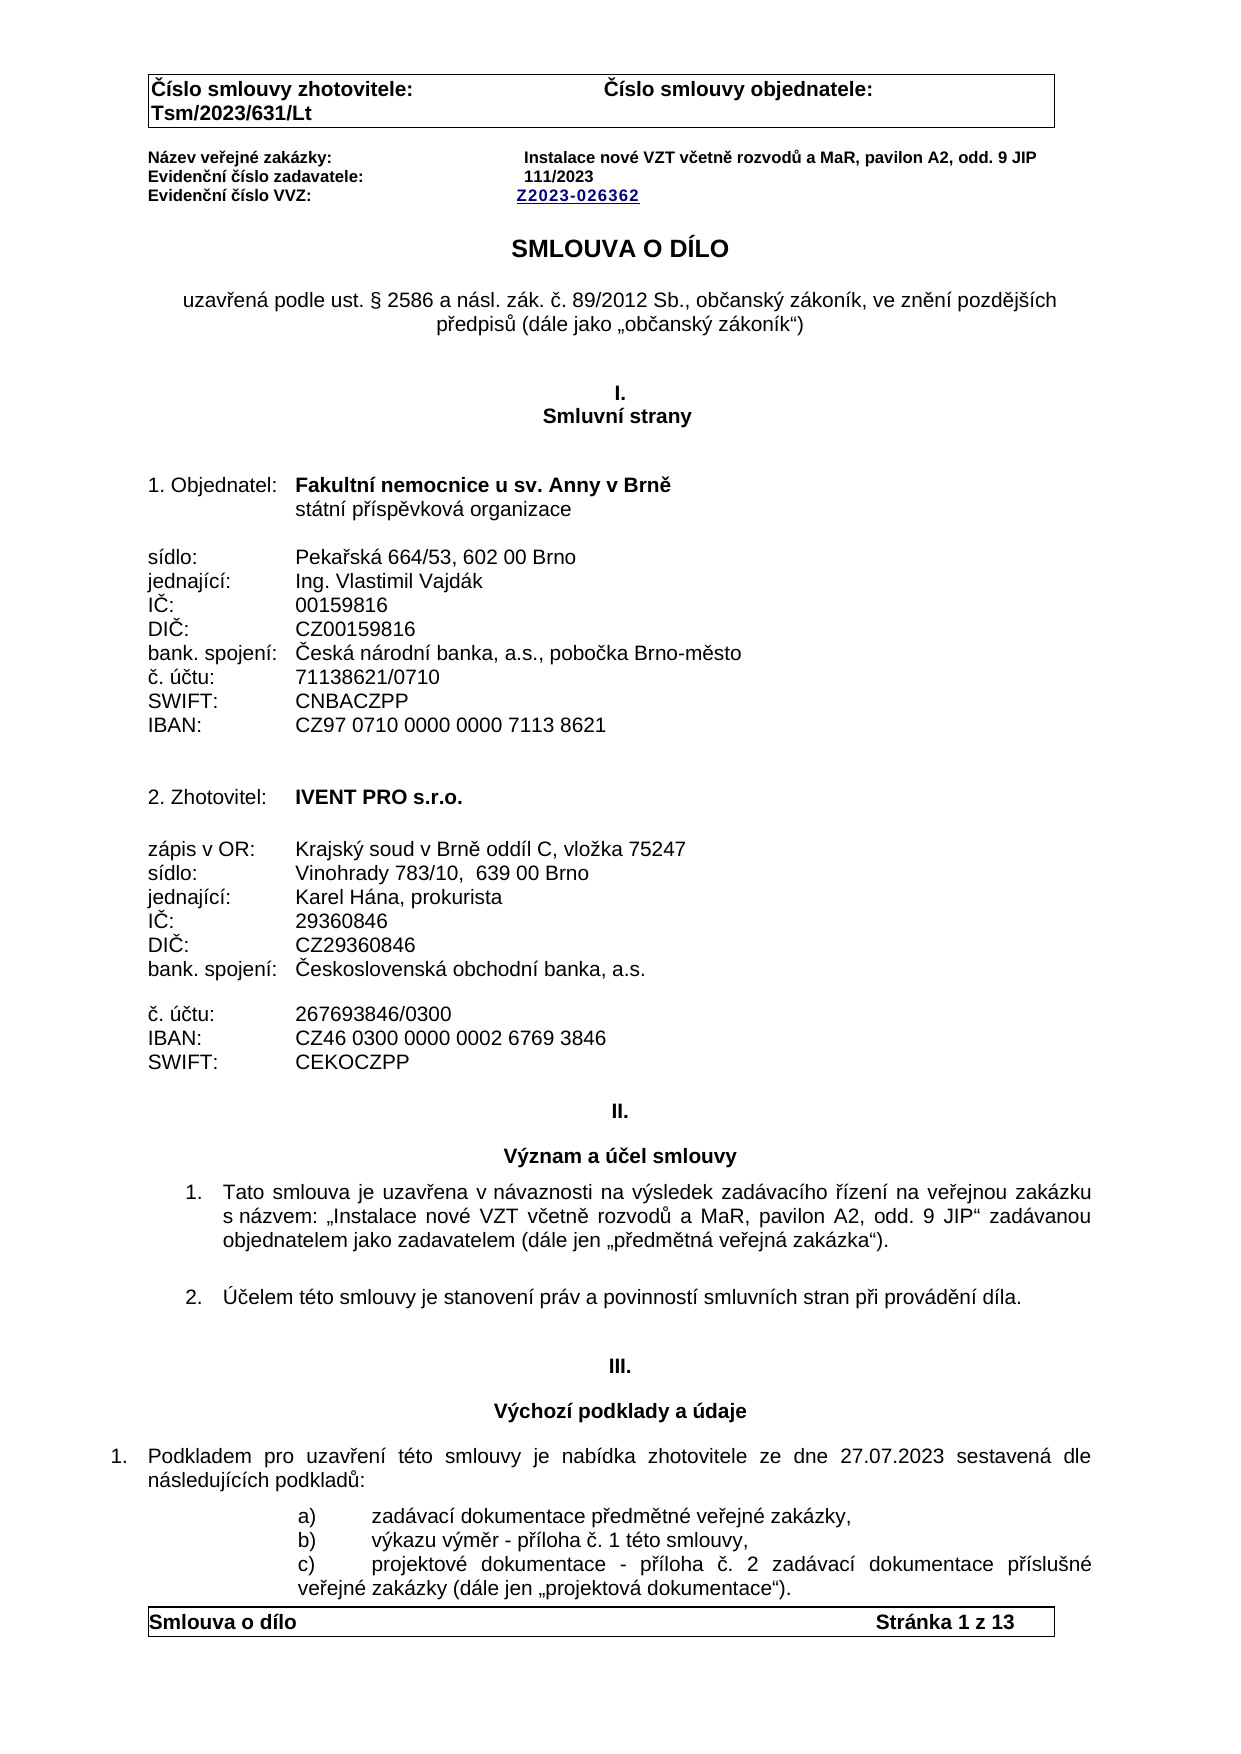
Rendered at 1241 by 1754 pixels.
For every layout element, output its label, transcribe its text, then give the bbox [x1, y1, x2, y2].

text bank. spojení: Česká národní banka, a.s., pobočka Brno-město [148, 641, 1093, 665]
subtitle III. [148, 1354, 1093, 1378]
list projektové dokumentace - příloha č. 2 zadávací dokumentace příslušné veřejné zakázky (dále jen „projektová dokumentace“). [298, 1552, 1093, 1600]
list zadávací dokumentace předmětné veřejné zakázky, [298, 1504, 1093, 1528]
text SWIFT: CNBACZPP [148, 689, 1093, 713]
text Evidenční číslo VVZ: Z2023-026362 [148, 186, 1093, 205]
text č. účtu: 71138621/0710 [148, 665, 1093, 689]
text bank. spojení: Československá obchodní banka, a.s. [148, 957, 1093, 981]
list výkazu výměr - příloha č. 1 této smlouvy, [298, 1528, 1093, 1552]
text zápis v OR: Krajský soud v Brně oddíl C, vložka 75247 [148, 837, 1093, 861]
text DIČ: CZ29360846 [148, 933, 1093, 957]
text sídlo: Pekařská 664/53, 602 00 Brno [148, 545, 1093, 569]
text SMLOUVA O DÍLO [148, 234, 1093, 263]
text DIČ: CZ00159816 [148, 617, 1093, 641]
text Význam a účel smlouvy [148, 1143, 1093, 1167]
text SWIFT: CEKOCZPP [148, 1050, 1093, 1074]
text IČ: 29360846 [148, 909, 1093, 933]
list Účelem této smlouvy je stanovení práv a povinností smluvních stran při provádění díla. [185, 1285, 1093, 1309]
text jednající: Ing. Vlastimil Vajdák [148, 569, 1093, 593]
text Evidenční číslo zadavatele: 111/2023 [148, 167, 1093, 186]
text státní příspěvková organizace [221, 497, 1093, 521]
text II. [148, 1099, 1093, 1123]
subtitle Smluvní strany [148, 404, 1093, 428]
text uzavřená podle ust. § 2586 a násl. zák. č. 89/2012 Sb., občanský zákoník, ve znění pozdějších předpisů (dále jako „občanský zákoník“) [148, 288, 1093, 336]
text 1. Objednatel: Fakultní nemocnice u sv. Anny v Brně [148, 473, 1093, 497]
text IČ: 00159816 [148, 593, 1093, 617]
text jednající: Karel Hána, prokurista [148, 885, 1093, 909]
text IBAN: CZ97 0710 0000 0000 7113 8621 [148, 713, 1093, 737]
text 2. Zhotovitel: IVENT PRO s.r.o. [148, 784, 1093, 808]
text Název veřejné zakázky: Instalace nové VZT včetně rozvodů a MaR, pavilon A2, odd. 9 JIP [148, 148, 1093, 167]
list Podkladem pro uzavření této smlouvy je nabídka zhotovitele ze dne 27.07.2023 sestavená dle následujících podkladů: [110, 1443, 1093, 1491]
text č. účtu: 267693846/0300 [148, 1002, 1093, 1026]
subtitle Výchozí podklady a údaje [148, 1399, 1093, 1423]
text IBAN: CZ46 0300 0000 0002 6769 3846 [148, 1026, 1093, 1050]
text sídlo: Vinohrady 783/10, 639 00 Brno [148, 861, 1093, 885]
list Tato smlouva je uzavřena v návaznosti na výsledek zadávacího řízení na veřejnou zakázku s názvem: „Instalace nové VZT včetně rozvodů a MaR, pavilon A2, odd. 9 JIP“ zadávanou objednatelem jako zadavatelem (dále jen „předmětná veřejná zakázka“). [185, 1180, 1093, 1252]
text I. [148, 380, 1093, 404]
